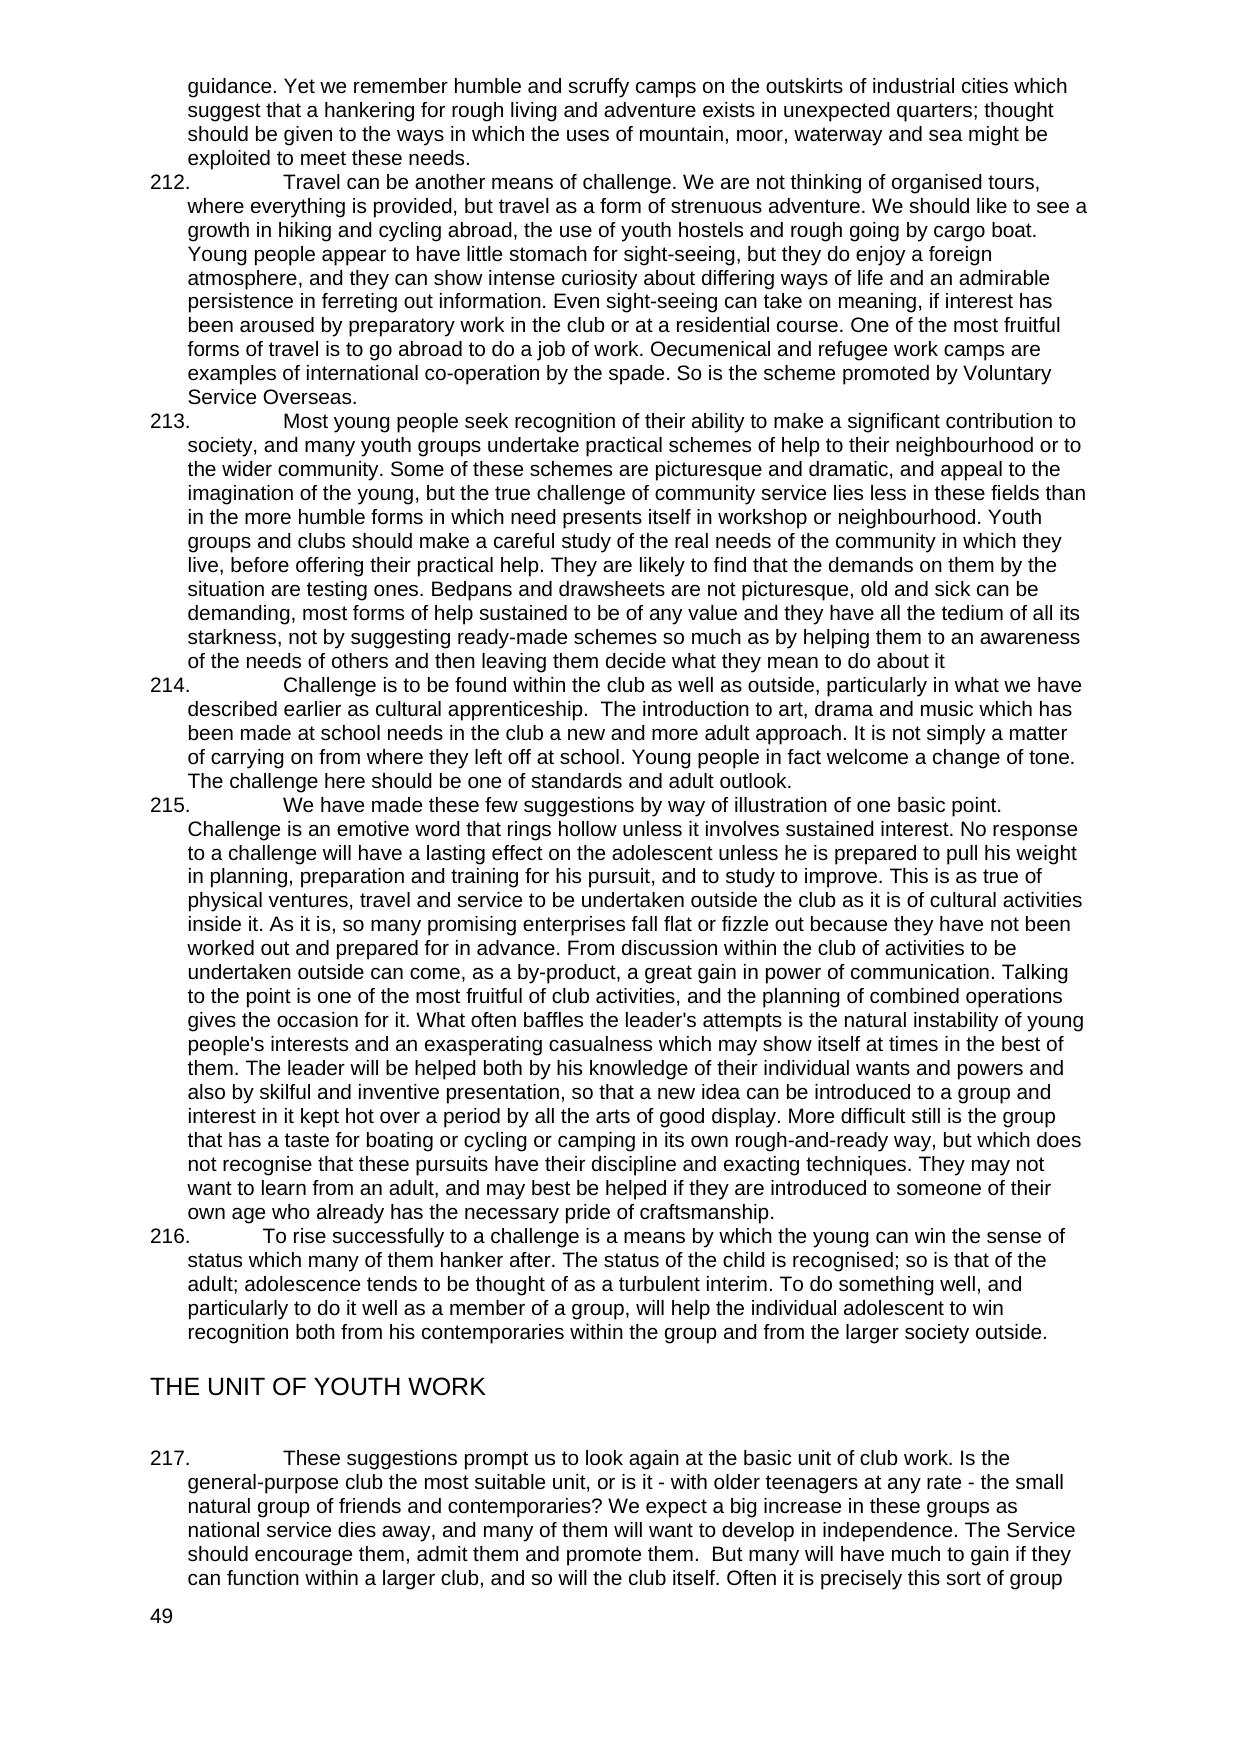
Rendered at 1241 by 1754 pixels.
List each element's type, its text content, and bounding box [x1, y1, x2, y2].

list These suggestions prompt us to look again at the basic unit of club work. Is the general-purpose club the most suitable unit, or is it - with older teenagers at any rate - the small natural group of friends and contemporaries? We expect a big increase in these groups as national service dies away, and many of them will want to develop in independence. The Service should encourage them, admit them and promote them. But many will have much to gain if they can function within a larger club, and so will the club itself. Often it is precisely this sort of group [150, 1446, 1090, 1589]
subtitle THE UNIT OF YOUTH WORK [150, 1372, 1090, 1429]
list Travel can be another means of challenge. We are not thinking of organised tours, where everything is provided, but travel as a form of strenuous adventure. We should like to see a growth in hiking and cycling abroad, the use of youth hostels and rough going by cargo boat. Young people appear to have little stomach for sight-seeing, but they do enjoy a foreign atmosphere, and they can show intense curiosity about differing ways of life and an admirable persistence in ferreting out information. Even sight-seeing can take on meaning, if interest has been aroused by preparatory work in the club or at a residential course. One of the most fruitful forms of travel is to go abroad to do a job of work. Oecumenical and refugee work camps are examples of international co-operation by the spade. So is the scheme promoted by Voluntary Service Overseas. [150, 169, 1090, 409]
list We have made these few suggestions by way of illustration of one basic point. Challenge is an emotive word that rings hollow unless it involves sustained interest. No response to a challenge will have a lasting effect on the adolescent unless he is prepared to pull his weight in planning, preparation and training for his pursuit, and to study to improve. This is as true of physical ventures, travel and service to be undertaken outside the club as it is of cultural activities inside it. As it is, so many promising enterprises fall flat or fizzle out because they have not been worked out and prepared for in advance. From discussion within the club of activities to be undertaken outside can come, as a by-product, a great gain in power of communication. Talking to the point is one of the most fruitful of club activities, and the planning of combined operations gives the occasion for it. What often baffles the leader's attempts is the natural instability of young people's interests and an exasperating casualness which may show itself at times in the best of them. The leader will be helped both by his knowledge of their individual wants and powers and also by skilful and inventive presentation, so that a new idea can be introduced to a group and interest in it kept hot over a period by all the arts of good display. More difficult still is the group that has a taste for boating or cycling or camping in its own rough-and-ready way, but which does not recognise that these pursuits have their discipline and exacting techniques. They may not want to learn from an adult, and may best be helped if they are introduced to someone of their own age who already has the necessary pride of craftsmanship. [150, 792, 1090, 1224]
list guidance. Yet we remember humble and scruffy camps on the outskirts of industrial cities which suggest that a hankering for rough living and adventure exists in unexpected quarters; thought should be given to the ways in which the uses of mountain, moor, waterway and sea might be exploited to meet these needs. [150, 74, 1090, 169]
list Challenge is to be found within the club as well as outside, particularly in what we have described earlier as cultural apprenticeship. The introduction to art, drama and music which has been made at school needs in the club a new and more adult approach. It is not simply a matter of carrying on from where they left off at school. Young people in fact welcome a change of tone. The challenge here should be one of standards and adult outlook. [150, 673, 1090, 792]
list To rise successfully to a challenge is a means by which the young can win the sense of status which many of them hanker after. The status of the child is recognised; so is that of the adult; adolescence tends to be thought of as a turbulent interim. To do something well, and particularly to do it well as a member of a group, will help the individual adolescent to win recognition both from his contemporaries within the group and from the larger society outside. [150, 1224, 1090, 1367]
list Most young people seek recognition of their ability to make a significant contribution to society, and many youth groups undertake practical schemes of help to their neighbourhood or to the wider community. Some of these schemes are picturesque and dramatic, and appeal to the imagination of the young, but the true challenge of community service lies less in these fields than in the more humble forms in which need presents itself in workshop or neighbourhood. Youth groups and clubs should make a careful study of the real needs of the community in which they live, before offering their practical help. They are likely to find that the demands on them by the situation are testing ones. Bedpans and drawsheets are not picturesque, old and sick can be demanding, most forms of help sustained to be of any value and they have all the tedium of all its starkness, not by suggesting ready-made schemes so much as by helping them to an awareness of the needs of others and then leaving them decide what they mean to do about it [150, 409, 1090, 673]
